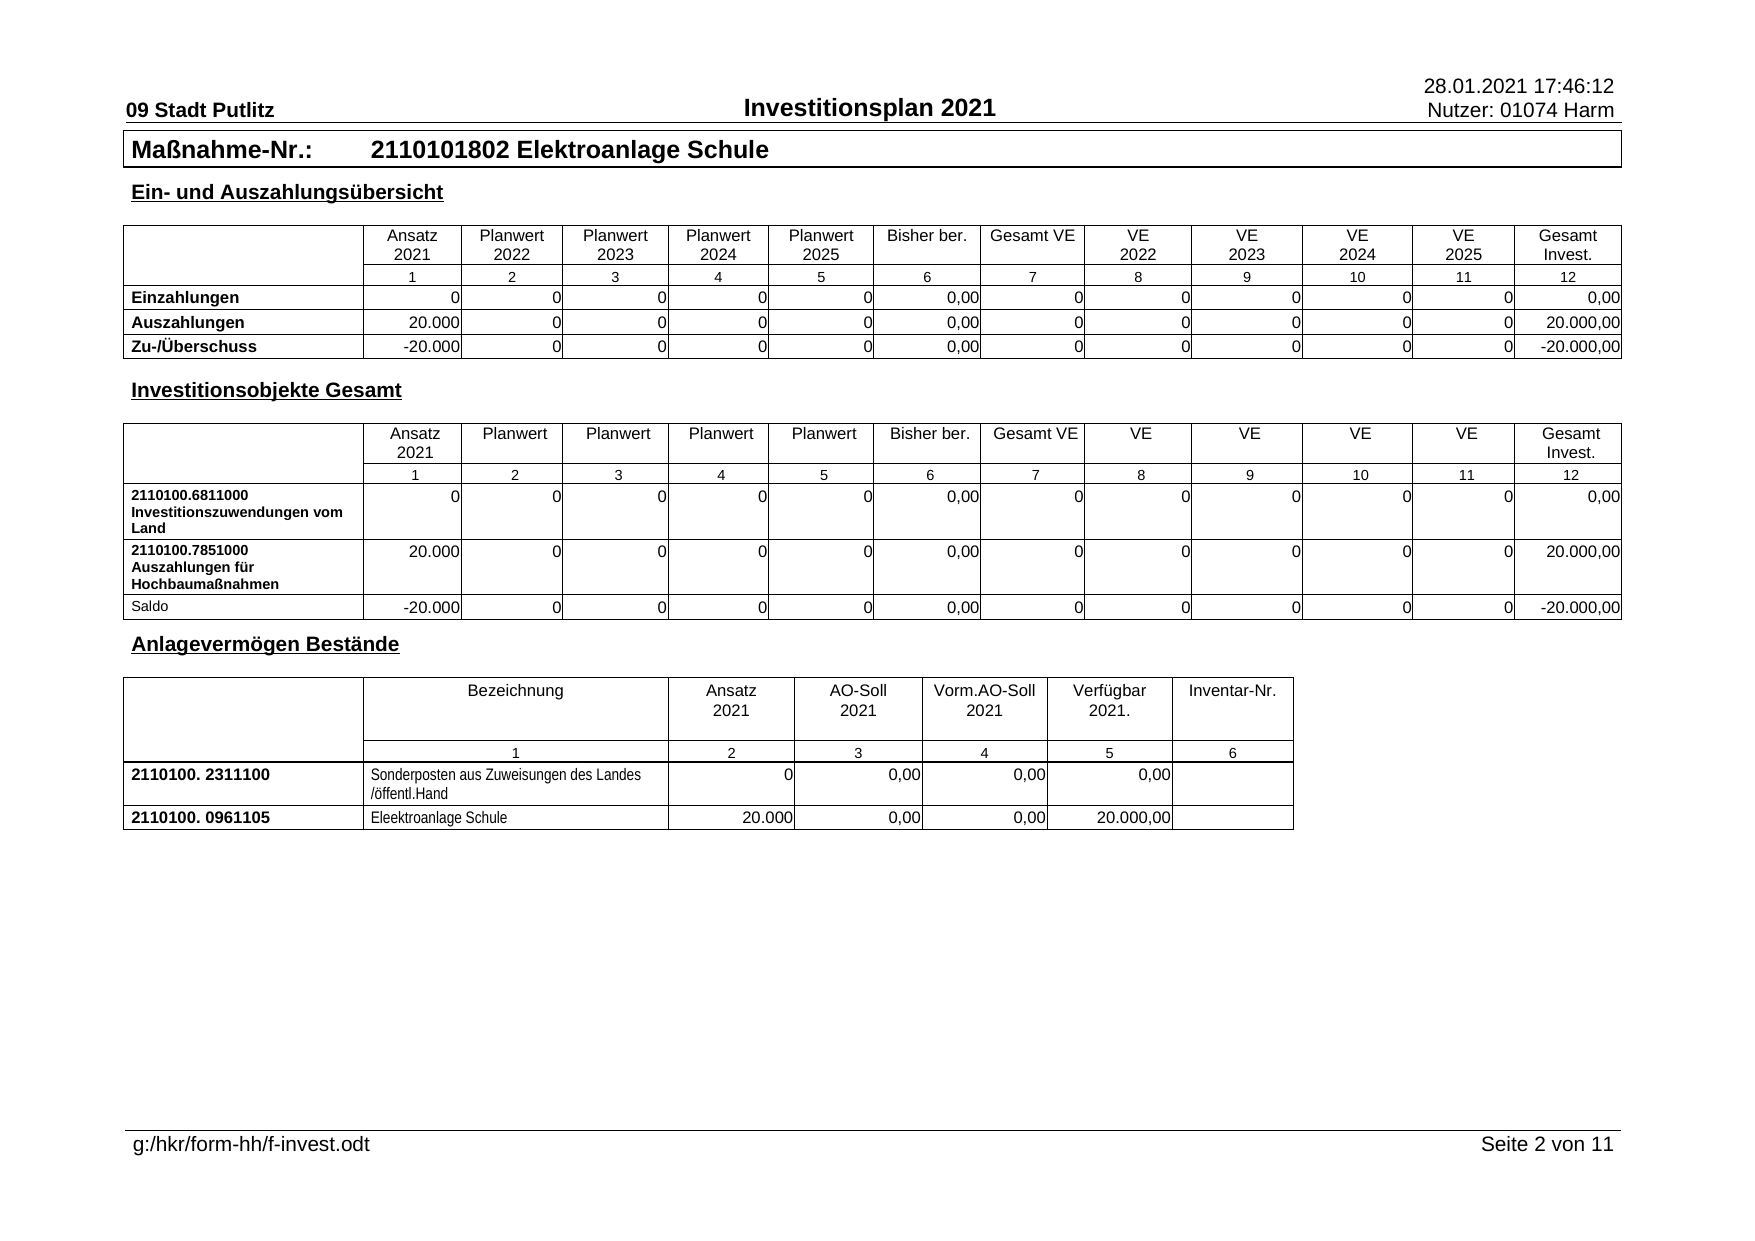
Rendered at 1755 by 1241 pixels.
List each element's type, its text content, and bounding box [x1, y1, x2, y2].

table_cell 2110101802 Elektroanlage Schule [363, 131, 1621, 164]
table_cell 2110100.6811000 Investitionszuwendungen vom Land [124, 484, 363, 539]
table_cell [1356, 677, 1404, 740]
table_cell 0 [769, 335, 873, 358]
table_cell Planwert [563, 424, 668, 462]
table_cell 0 [563, 595, 668, 619]
table_cell Ein- und Auszahlungsübersicht [124, 168, 1621, 225]
table_cell [1413, 359, 1514, 366]
table_cell Planwert [769, 424, 873, 462]
table_cell 0 [669, 595, 768, 619]
table_cell 0 [462, 310, 562, 334]
table_cell [1293, 829, 1356, 1017]
table_cell Zu-/Überschuss [124, 335, 363, 358]
table_cell [768, 359, 874, 366]
table_cell 0,00 [1048, 763, 1172, 805]
table_cell [1356, 761, 1404, 805]
table_cell Gesamt VE [981, 424, 1084, 462]
table_cell 11 [1413, 464, 1514, 483]
table_cell [1514, 829, 1615, 1017]
table_cell 3 [563, 464, 668, 483]
table_cell 0 [769, 595, 873, 619]
table_cell Sonderposten aus Zuweisungen des Landes /öffentl.Hand [364, 763, 668, 805]
table_cell Planwert 2022 [462, 226, 562, 264]
table_cell [1294, 740, 1356, 761]
table_cell 0 [462, 484, 562, 539]
table_cell 20.000,00 [1515, 540, 1621, 594]
table_cell [1404, 829, 1514, 1017]
table_cell 0 [563, 286, 668, 309]
table_cell 7 [981, 265, 1084, 285]
table_cell 0 [1192, 310, 1302, 334]
table_cell VE [1413, 424, 1514, 462]
table_cell 0 [981, 595, 1084, 619]
table_cell Saldo [124, 595, 363, 619]
table_cell 10 [1303, 464, 1412, 483]
table_cell [1047, 830, 1172, 1017]
table_cell 0 [669, 335, 768, 358]
table_cell [668, 830, 794, 1017]
table_cell Gesamt VE [981, 226, 1084, 264]
table_cell 0 [364, 286, 461, 309]
table_cell Einzahlungen [124, 286, 363, 309]
table_cell [1404, 677, 1514, 740]
table_cell 0 [981, 286, 1084, 309]
table_cell [1514, 677, 1615, 740]
table_cell -20.000 [364, 335, 461, 358]
table_cell [124, 226, 363, 264]
table_cell Ansatz 2021 [364, 226, 461, 264]
table_cell 0 [769, 310, 873, 334]
table_cell 0,00 [1515, 286, 1621, 309]
table_cell 8 [1085, 464, 1191, 483]
table_cell 0 [669, 310, 768, 334]
table_cell [1615, 740, 1621, 761]
table_cell 0 [1192, 595, 1302, 619]
table_cell [124, 463, 363, 483]
table_cell 6 [874, 265, 980, 285]
table_cell 0 [1192, 286, 1302, 309]
table_cell 0 [1413, 286, 1514, 309]
table_cell [124, 359, 363, 366]
table_cell 5 [1048, 741, 1172, 761]
table_cell [1085, 359, 1191, 366]
table_cell 0,00 [1515, 484, 1621, 539]
table_cell 0 [1413, 595, 1514, 619]
table_cell [1294, 677, 1356, 740]
table_cell Ansatz 2021 [669, 678, 794, 740]
table_cell 10 [1303, 265, 1412, 285]
table_cell 0 [1085, 335, 1191, 358]
table_cell 0 [462, 540, 562, 594]
table_cell 2 [669, 741, 794, 761]
table_cell 0 [669, 286, 768, 309]
table_cell [363, 830, 668, 1017]
table_cell [1404, 740, 1514, 761]
table_cell -20.000,00 [1515, 335, 1621, 358]
table_cell [1615, 805, 1621, 829]
table_cell [1302, 359, 1413, 366]
table_cell 0 [1192, 335, 1302, 358]
table_cell VE 2025 [1413, 226, 1514, 264]
table_cell 0 [769, 484, 873, 539]
table_cell 0,00 [874, 310, 980, 334]
table_cell [1404, 761, 1514, 805]
table_cell 0 [1303, 310, 1412, 334]
table_cell [1514, 805, 1615, 829]
table_cell 0 [462, 335, 562, 358]
table_cell 0 [769, 286, 873, 309]
table_cell 0 [1303, 595, 1412, 619]
table_cell 0 [769, 540, 873, 594]
table_cell 0 [1303, 335, 1412, 358]
table_cell 6 [1173, 741, 1293, 761]
table_cell 0 [1303, 286, 1412, 309]
table_cell Planwert 2024 [669, 226, 768, 264]
table_cell 12 [1515, 265, 1621, 285]
table_cell 7 [981, 464, 1084, 483]
table_cell 4 [923, 741, 1047, 761]
table_cell 2 [462, 464, 562, 483]
table_cell 0 [1085, 286, 1191, 309]
table_cell 3 [795, 741, 922, 761]
table_cell [461, 359, 563, 366]
table_cell 0 [563, 540, 668, 594]
table_cell Planwert 2023 [563, 226, 668, 264]
table_cell Planwert [669, 424, 768, 462]
table_cell 0 [1085, 595, 1191, 619]
table_cell VE [1085, 424, 1191, 462]
table_cell [1615, 761, 1621, 805]
table_cell 6 [874, 464, 980, 483]
table_cell [668, 359, 768, 366]
table_cell [1356, 829, 1404, 1017]
table_cell [124, 740, 363, 761]
table_cell Planwert [462, 424, 562, 462]
table_cell 0 [1413, 335, 1514, 358]
table_cell Auszahlungen [124, 310, 363, 334]
table_cell [981, 359, 1085, 366]
table_cell 0 [462, 595, 562, 619]
table_cell 0 [1192, 540, 1302, 594]
table_cell Investitionsobjekte Gesamt [124, 366, 1621, 423]
table_cell [1615, 829, 1621, 1017]
table_cell 2110100.7851000 Auszahlungen für Hochbaumaßnahmen [124, 540, 363, 594]
table_cell VE [1192, 424, 1302, 462]
table_cell 0,00 [795, 763, 922, 805]
table_cell 0 [364, 484, 461, 539]
table_cell 0 [563, 335, 668, 358]
table_cell 0 [1413, 310, 1514, 334]
table_cell Ansatz 2021 [364, 424, 461, 462]
table_cell 0 [563, 310, 668, 334]
table_cell Planwert 2025 [769, 226, 873, 264]
table_cell [1356, 805, 1404, 829]
table_cell 0 [1303, 484, 1412, 539]
table_cell 0 [981, 310, 1084, 334]
table_cell 0 [669, 763, 794, 805]
table_cell 0 [1413, 484, 1514, 539]
table_cell [1172, 830, 1293, 1017]
table_cell Inventar-Nr. [1173, 678, 1293, 740]
table_cell Verfügbar 2021. [1048, 678, 1172, 740]
table_cell 0,00 [874, 540, 980, 594]
table_cell 2110100. 0961105 [124, 806, 363, 829]
table_cell 20.000,00 [1515, 310, 1621, 334]
table_cell [1514, 761, 1615, 805]
table_cell -20.000 [364, 595, 461, 619]
table_cell 9 [1192, 464, 1302, 483]
table_cell 0,00 [874, 484, 980, 539]
table_cell [1514, 359, 1621, 366]
table_cell [794, 830, 922, 1017]
table_cell 20.000,00 [1048, 806, 1172, 829]
table_cell [1615, 677, 1621, 740]
table_cell Eleektroanlage Schule [364, 806, 668, 829]
table_cell 4 [669, 265, 768, 285]
table_cell 4 [669, 464, 768, 483]
table_cell Vorm.AO-Soll 2021 [923, 678, 1047, 740]
table_cell 0,00 [923, 806, 1047, 829]
table_cell 1 [364, 464, 461, 483]
table_cell 0 [1085, 540, 1191, 594]
table_cell [124, 678, 363, 740]
table_cell 9 [1192, 265, 1302, 285]
table_cell 0 [1085, 484, 1191, 539]
table_cell [124, 830, 363, 1017]
table_cell 5 [769, 265, 873, 285]
table_cell [1404, 805, 1514, 829]
table_cell [563, 359, 668, 366]
table_cell 20.000 [364, 310, 461, 334]
table_cell 3 [563, 265, 668, 285]
table_cell 0,00 [874, 286, 980, 309]
table_cell [1356, 740, 1404, 761]
table_cell 5 [769, 464, 873, 483]
table_cell Anlagevermögen Bestände [124, 620, 1615, 677]
table_cell [1615, 620, 1621, 677]
table_cell [1191, 359, 1302, 366]
table_cell 2 [462, 265, 562, 285]
table_cell 0 [1413, 540, 1514, 594]
table_cell 0 [563, 484, 668, 539]
table_cell [874, 359, 981, 366]
table_cell 0 [981, 484, 1084, 539]
table_cell [1294, 761, 1356, 805]
table_cell 1 [364, 265, 461, 285]
table_cell Bisher ber. [874, 424, 980, 462]
table_cell 0 [1303, 540, 1412, 594]
table_cell Bezeichnung [364, 678, 668, 740]
table_cell 0 [981, 335, 1084, 358]
table_cell 1 [364, 741, 668, 761]
table_cell 0 [669, 540, 768, 594]
table_cell 0 [1192, 484, 1302, 539]
table_cell 11 [1413, 265, 1514, 285]
table_cell VE [1303, 424, 1412, 462]
table_cell 0 [462, 286, 562, 309]
table_cell -20.000,00 [1515, 595, 1621, 619]
table_cell VE 2022 [1085, 226, 1191, 264]
table_cell Gesamt Invest. [1515, 226, 1621, 264]
table_cell 0,00 [874, 335, 980, 358]
table_cell 0 [1085, 310, 1191, 334]
table_cell Bisher ber. [874, 226, 980, 264]
table_cell VE 2023 [1192, 226, 1302, 264]
table_cell 0,00 [923, 763, 1047, 805]
table_cell 0 [981, 540, 1084, 594]
table_cell 8 [1085, 265, 1191, 285]
table_cell [922, 830, 1047, 1017]
table_cell [363, 359, 461, 366]
table_cell 2110100. 2311100 [124, 763, 363, 805]
table_cell Maßnahme-Nr.: [124, 131, 363, 164]
table_cell 20.000 [364, 540, 461, 594]
table_cell VE 2024 [1303, 226, 1412, 264]
table_cell [1173, 763, 1293, 805]
table_cell Gesamt Invest. [1515, 424, 1621, 462]
table_cell AO-Soll 2021 [795, 678, 922, 740]
table_cell [1514, 740, 1615, 761]
table_cell 0 [669, 484, 768, 539]
table_cell 12 [1515, 464, 1621, 483]
table_cell 0,00 [795, 806, 922, 829]
table_cell [1294, 805, 1356, 829]
table_cell [124, 264, 363, 285]
table_cell [124, 424, 363, 462]
table_cell 20.000 [669, 806, 794, 829]
table_cell 0,00 [874, 595, 980, 619]
table_cell [1173, 806, 1293, 829]
